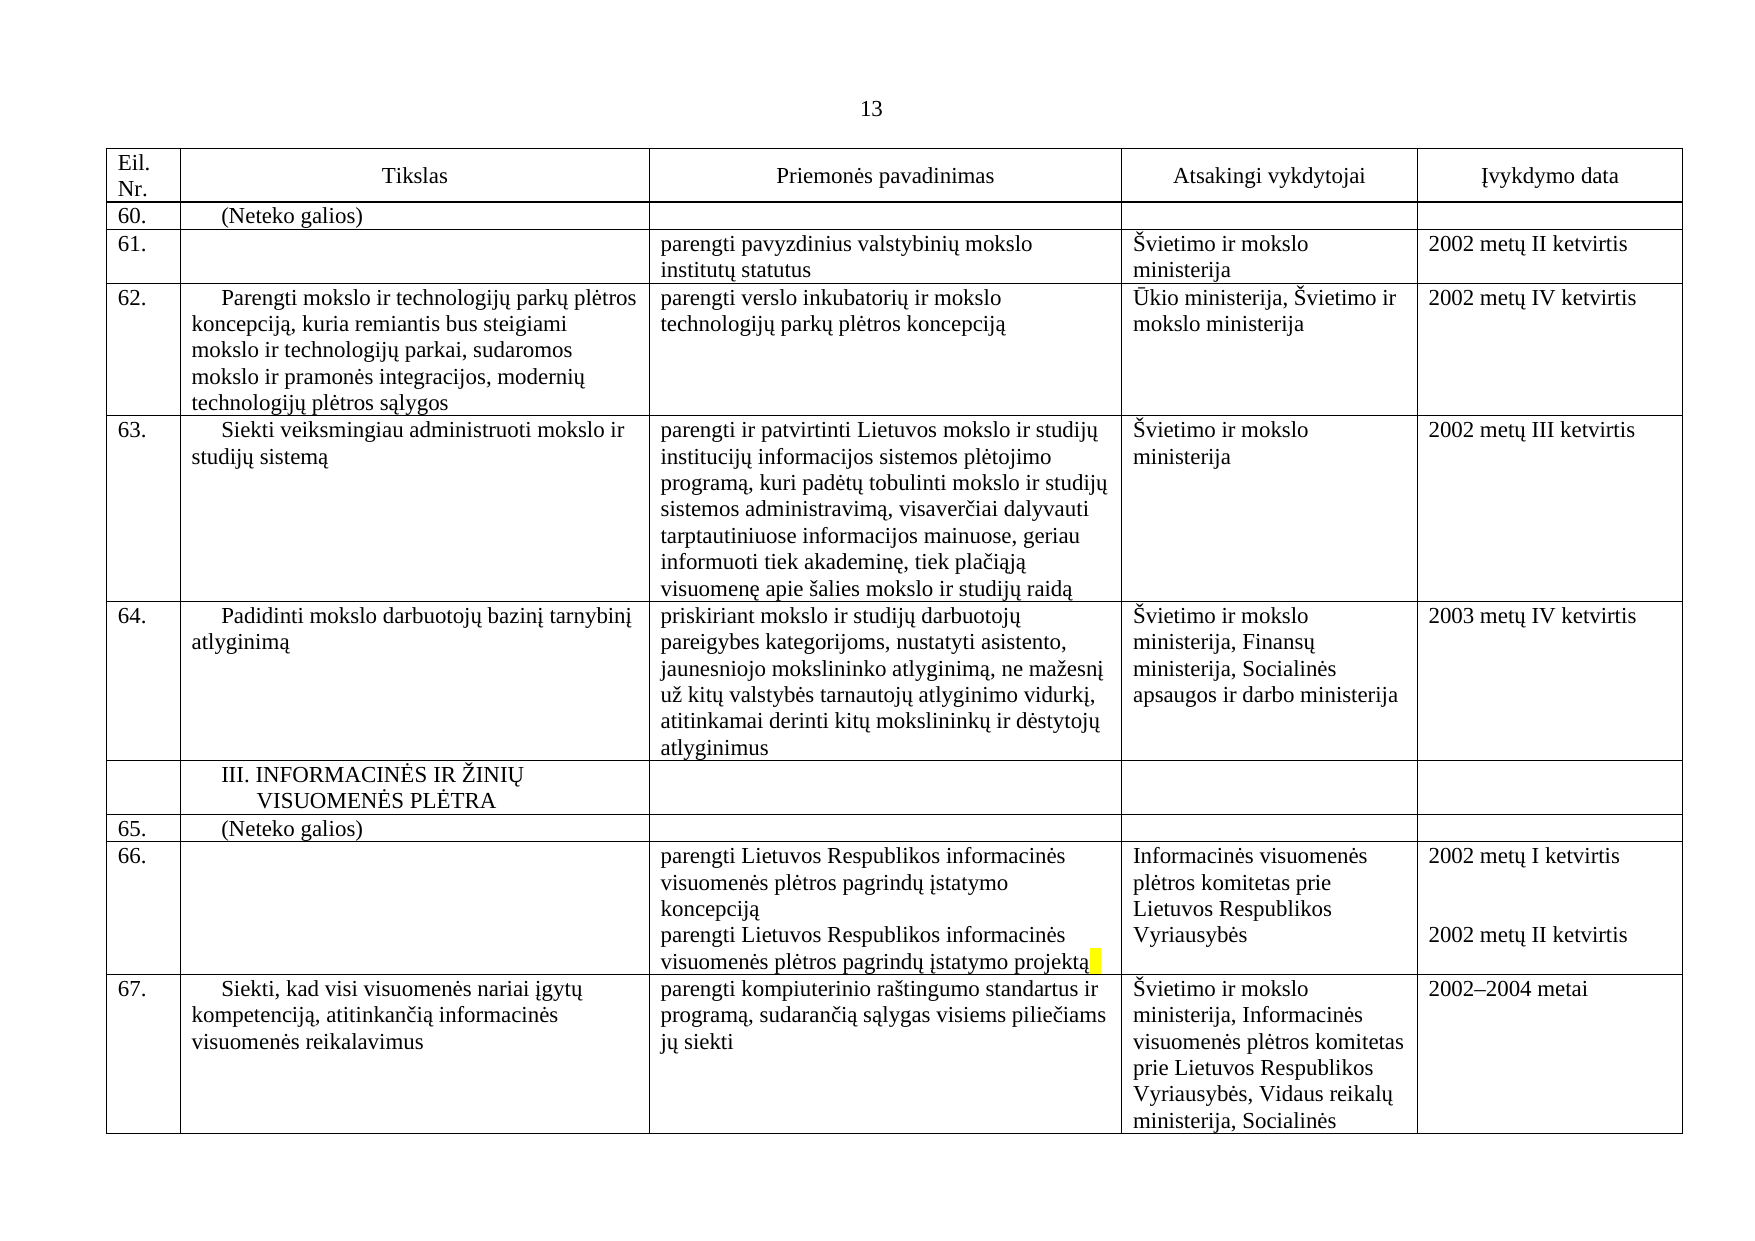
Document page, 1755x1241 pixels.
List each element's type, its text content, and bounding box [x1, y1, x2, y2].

table_cell 2002 metų I ketvirtis 2002 metų II ketvirtis [1418, 842, 1682, 974]
table_cell [1418, 761, 1682, 814]
table_cell [1122, 815, 1417, 841]
table_cell [107, 842, 180, 974]
table_cell Švietimo ir mokslo ministerija [1122, 416, 1417, 601]
table_cell [107, 761, 180, 814]
table_cell [107, 975, 180, 1133]
table_cell [107, 230, 180, 283]
table_cell [107, 602, 180, 760]
table_cell [181, 230, 649, 283]
table_cell parengti verslo inkubatorių ir mokslo technologijų parkų plėtros koncepciją [650, 284, 1121, 415]
table_cell (Neteko galios) [181, 815, 649, 841]
table_cell [1418, 815, 1682, 841]
table_cell Siekti veiksmingiau administruoti mokslo ir studijų sistemą [181, 416, 649, 601]
table_cell [181, 842, 649, 974]
table_cell [1418, 203, 1682, 229]
table_cell 2003 metų IV ketvirtis [1418, 602, 1682, 760]
table_cell [107, 284, 180, 415]
table_header Tikslas [181, 149, 649, 201]
table_cell Švietimo ir mokslo ministerija, Informacinės visuomenės plėtros komitetas prie Lietuvos Respublikos Vyriausybės, Vidaus reikalų ministerija, Socialinės [1122, 975, 1417, 1133]
table_cell [107, 203, 180, 229]
table_cell Padidinti mokslo darbuotojų bazinį tarnybinį atlyginimą [181, 602, 649, 760]
table_cell [650, 815, 1121, 841]
table_cell [1122, 761, 1417, 814]
table_cell [650, 203, 1121, 229]
table_cell 2002 metų II ketvirtis [1418, 230, 1682, 283]
table_cell parengti pavyzdinius valstybinių mokslo institutų statutus [650, 230, 1121, 283]
table_cell Siekti, kad visi visuomenės nariai įgytų kompetenciją, atitinkančią informacinės visuomenės reikalavimus [181, 975, 649, 1133]
table_cell (Neteko galios) [181, 203, 649, 229]
table_cell [107, 416, 180, 601]
table_cell priskiriant mokslo ir studijų darbuotojų pareigybes kategorijoms, nustatyti asistento, jaunesniojo mokslininko atlyginimą, ne mažesnį už kitų valstybės tarnautojų atlyginimo vidurkį, atitinkamai derinti kitų mokslininkų ir dėstytojų atlyginimus [650, 602, 1121, 760]
table_cell parengti Lietuvos Respublikos informacinės visuomenės plėtros pagrindų įstatymo koncepciją parengti Lietuvos Respublikos informacinės visuomenės plėtros pagrindų įstatymo projektą [650, 842, 1121, 974]
table_cell [107, 815, 180, 841]
table_cell Parengti mokslo ir technologijų parkų plėtros koncepciją, kuria remiantis bus steigiami mokslo ir technologijų parkai, sudaromos mokslo ir pramonės integracijos, modernių technologijų plėtros sąlygos [181, 284, 649, 415]
table_header Priemonės pavadinimas [650, 149, 1121, 201]
table_cell parengti kompiuterinio raštingumo standartus ir programą, sudarančią sąlygas visiems piliečiams jų siekti [650, 975, 1121, 1133]
table_header Eil. Nr. [107, 149, 180, 201]
table_header Įvykdymo data [1418, 149, 1682, 201]
table_cell 2002–2004 metai [1418, 975, 1682, 1133]
table_cell Informacinės visuomenės plėtros komitetas prie Lietuvos Respublikos Vyriausybės [1122, 842, 1417, 974]
table_header Atsakingi vykdytojai [1122, 149, 1417, 201]
table_cell Švietimo ir mokslo ministerija, Finansų ministerija, Socialinės apsaugos ir darbo ministerija [1122, 602, 1417, 760]
table_cell [650, 761, 1121, 814]
table_cell parengti ir patvirtinti Lietuvos mokslo ir studijų institucijų informacijos sistemos plėtojimo programą, kuri padėtų tobulinti mokslo ir studijų sistemos administravimą, visaverčiai dalyvauti tarptautiniuose informacijos mainuose, geriau informuoti tiek akademinę, tiek plačiąją visuomenę apie šalies mokslo ir studijų raidą [650, 416, 1121, 601]
table_cell III. INFORMACINĖS ir ŽINIŲ VISUOMENĖS PLĖTRA [181, 761, 649, 814]
table_cell Ūkio ministerija, Švietimo ir mokslo ministerija [1122, 284, 1417, 415]
table_cell 2002 metų III ketvirtis [1418, 416, 1682, 601]
table_cell Švietimo ir mokslo ministerija [1122, 230, 1417, 283]
table_cell [1122, 203, 1417, 229]
table_cell 2002 metų IV ketvirtis [1418, 284, 1682, 415]
